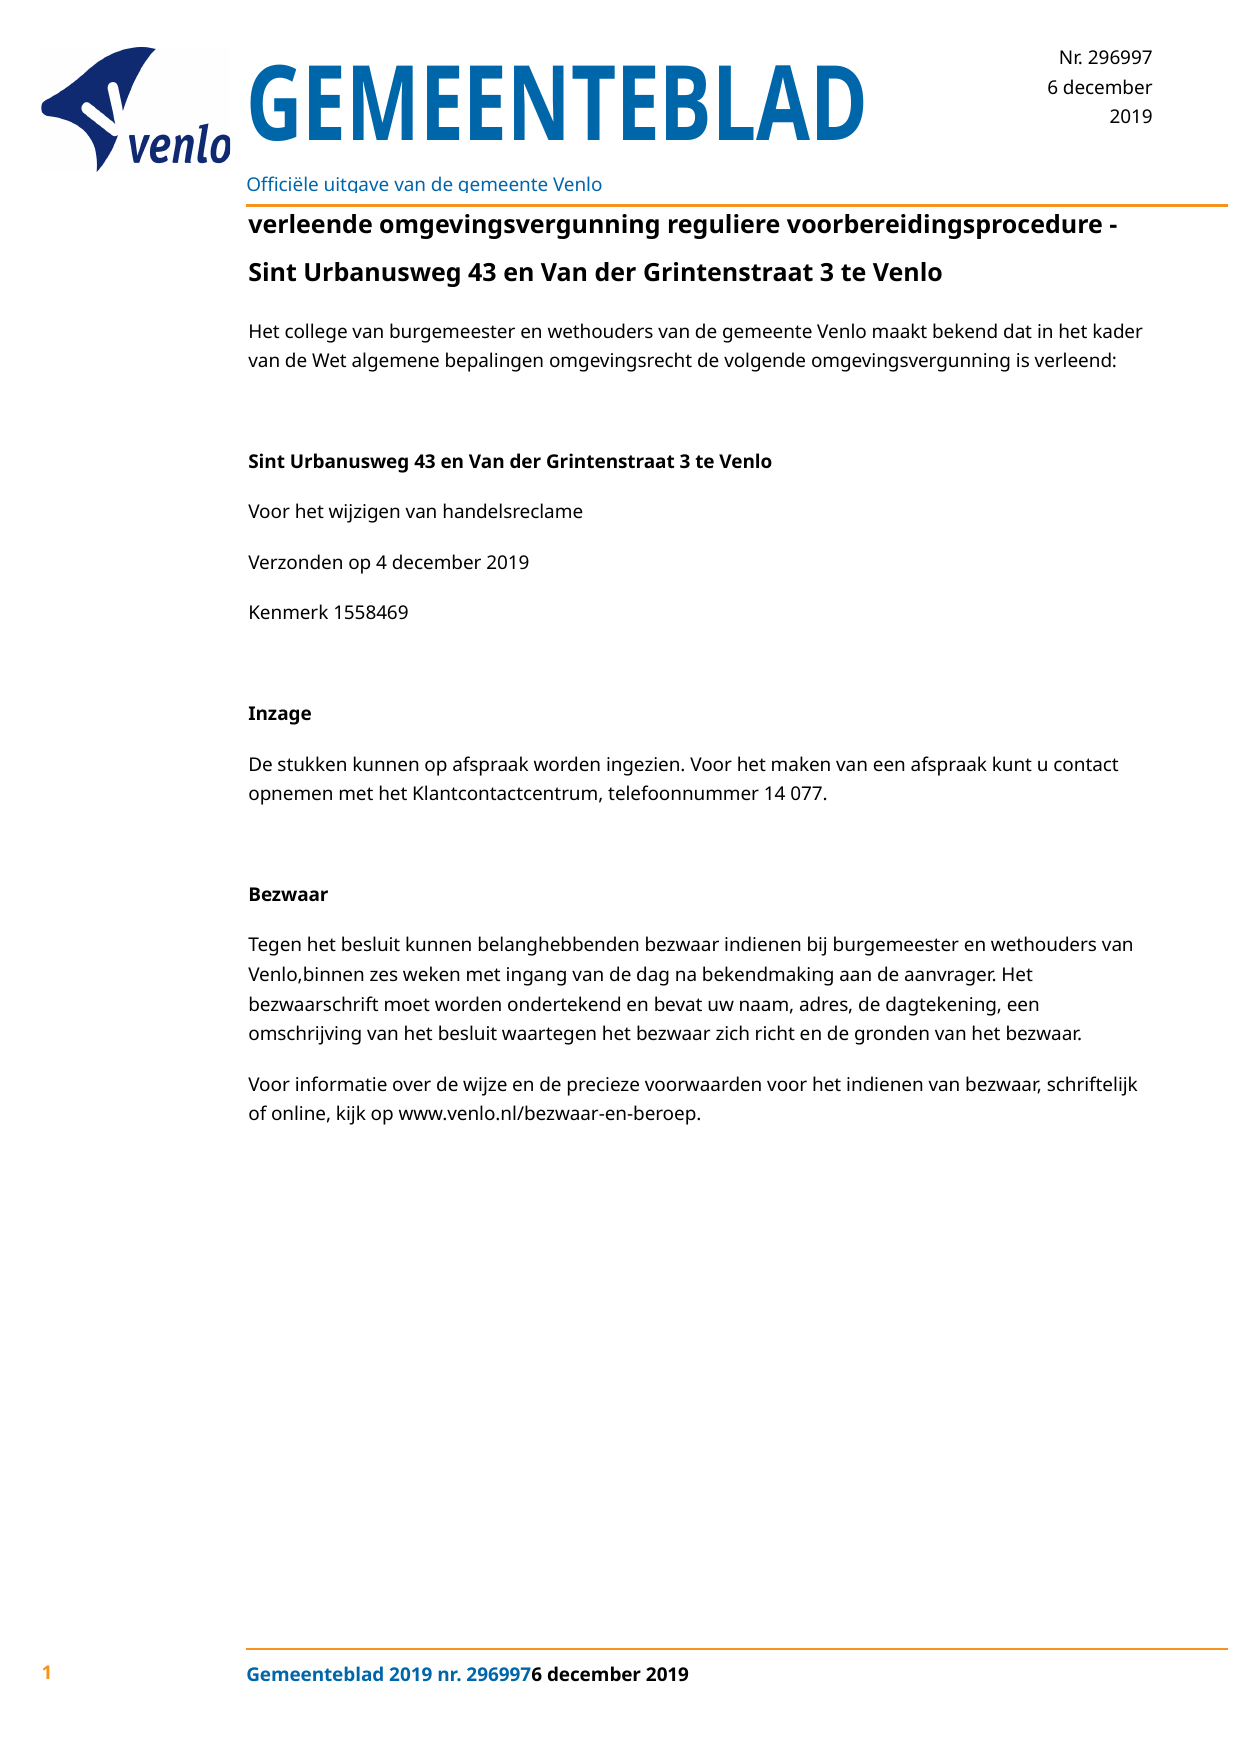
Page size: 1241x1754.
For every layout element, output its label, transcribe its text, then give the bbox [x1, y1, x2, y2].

text Sint Urbanusweg 43 en Van der Grintenstraat 3 te Venlo [248, 448, 1152, 474]
text De stukken kunnen op afspraak worden ingezien. Voor het maken van een afspraak kunt u contact opnemen met het Klantcontactcentrum, telefoonnummer 14 077. [248, 751, 1152, 806]
picture [41, 47, 231, 172]
text Voor informatie over de wijze en de precieze voorwaarden voor het indienen van bezwaar, schriftelijk of online, kijk op www.venlo.nl/bezwaar-en-beroep. [248, 1071, 1152, 1126]
text Tegen het besluit kunnen belanghebbenden bezwaar indienen bij burgemeester en wethouders van Venlo,binnen zes weken met ingang van de dag na bekendmaking aan de aanvrager. Het bezwaarschrift moet worden ondertekend en bevat uw naam, adres, de dagtekening, een omschrijving van het besluit waartegen het bezwaar zich richt en de gronden van het bezwaar. [248, 932, 1152, 1046]
text Voor het wijzigen van handelsreclame [248, 499, 1152, 524]
text verleende omgevingsvergunning reguliere voorbereidingsprocedure - Sint Urbanusweg 43 en Van der Grintenstraat 3 te Venlo [248, 207, 1152, 288]
text Inzage [248, 700, 1152, 726]
text Het college van burgemeester en wethouders van de gemeente Venlo maakt bekend dat in het kader van de Wet algemene bepalingen omgevingsrecht de volgende omgevingsvergunning is verleend: [248, 318, 1152, 373]
text Bezwaar [248, 881, 1152, 907]
text Kenmerk 1558469 [248, 599, 1152, 625]
text Verzonden op 4 december 2019 [248, 549, 1152, 575]
